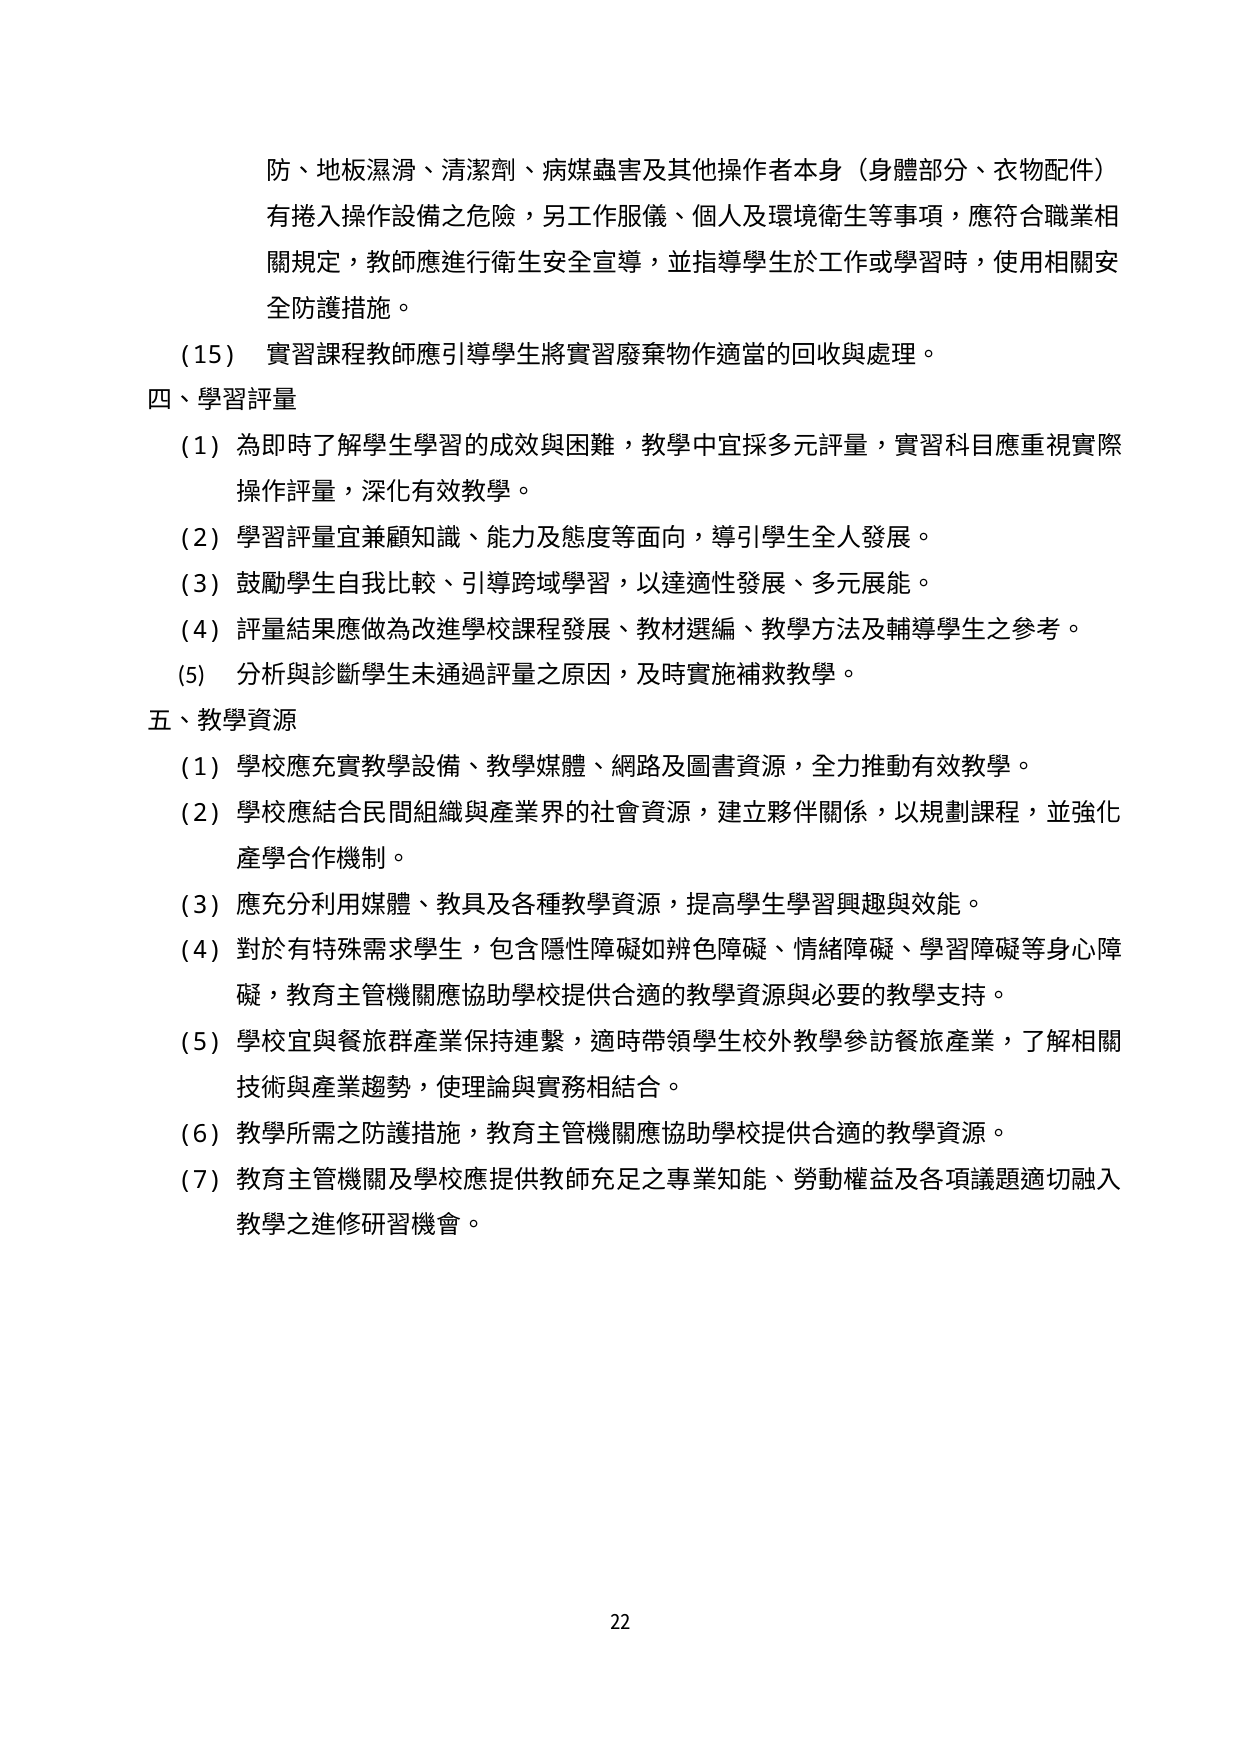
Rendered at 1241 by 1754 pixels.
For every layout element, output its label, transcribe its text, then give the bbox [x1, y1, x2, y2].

list 鼓勵學生自我比較、引導跨域學習，以達適性發展、多元展能。 [177, 556, 1122, 601]
list 評量結果應做為改進學校課程發展、教材選編、教學方法及輔導學生之參考。 [177, 601, 1122, 647]
list 學校應充實教學設備、教學媒體、網路及圖書資源，全力推動有效教學。 [177, 739, 1122, 785]
list 為即時了解學生學習的成效與困難，教學中宜採多元評量，實習科目應重視實際操作評量，深化有效教學。 [177, 418, 1122, 510]
list 學校宜與餐旅群產業保持連繫，適時帶領學生校外教學參訪餐旅產業，了解相關技術與產業趨勢，使理論與實務相結合。 [177, 1014, 1122, 1106]
list 應充分利用媒體、教具及各種教學資源，提高學生學習興趣與效能。 [177, 876, 1122, 922]
list 學校應結合民間組織與產業界的社會資源，建立夥伴關係，以規劃課程，並強化產學合作機制。 [177, 785, 1122, 876]
list 教育主管機關及學校應提供教師充足之專業知能、勞動權益及各項議題適切融入教學之進修研習機會。 [177, 1151, 1122, 1243]
list 對於有特殊需求學生，包含隱性障礙如辨色障礙、情緒障礙、學習障礙等身心障礙，教育主管機關應協助學校提供合適的教學資源與必要的教學支持。 [177, 922, 1122, 1014]
list 教學所需之防護措施，教育主管機關應協助學校提供合適的教學資源。 [177, 1106, 1122, 1151]
list 防、地板濕滑、清潔劑、病媒蟲害及其他操作者本身（身體部分、衣物配件）有捲入操作設備之危險，另工作服儀、個人及環境衛生等事項，應符合職業相關規定，教師應進行衛生安全宣導，並指導學生於工作或學習時，使用相關安全防護措施。 [177, 143, 1122, 326]
list 分析與診斷學生未通過評量之原因，及時實施補救教學。 [177, 647, 1122, 693]
text 四、學習評量 [118, 372, 1122, 418]
text 五、教學資源 [118, 693, 1122, 739]
list 學習評量宜兼顧知識、能力及態度等面向，導引學生全人發展。 [177, 510, 1122, 556]
list 實習課程教師應引導學生將實習廢棄物作適當的回收與處理。 [177, 326, 1122, 372]
